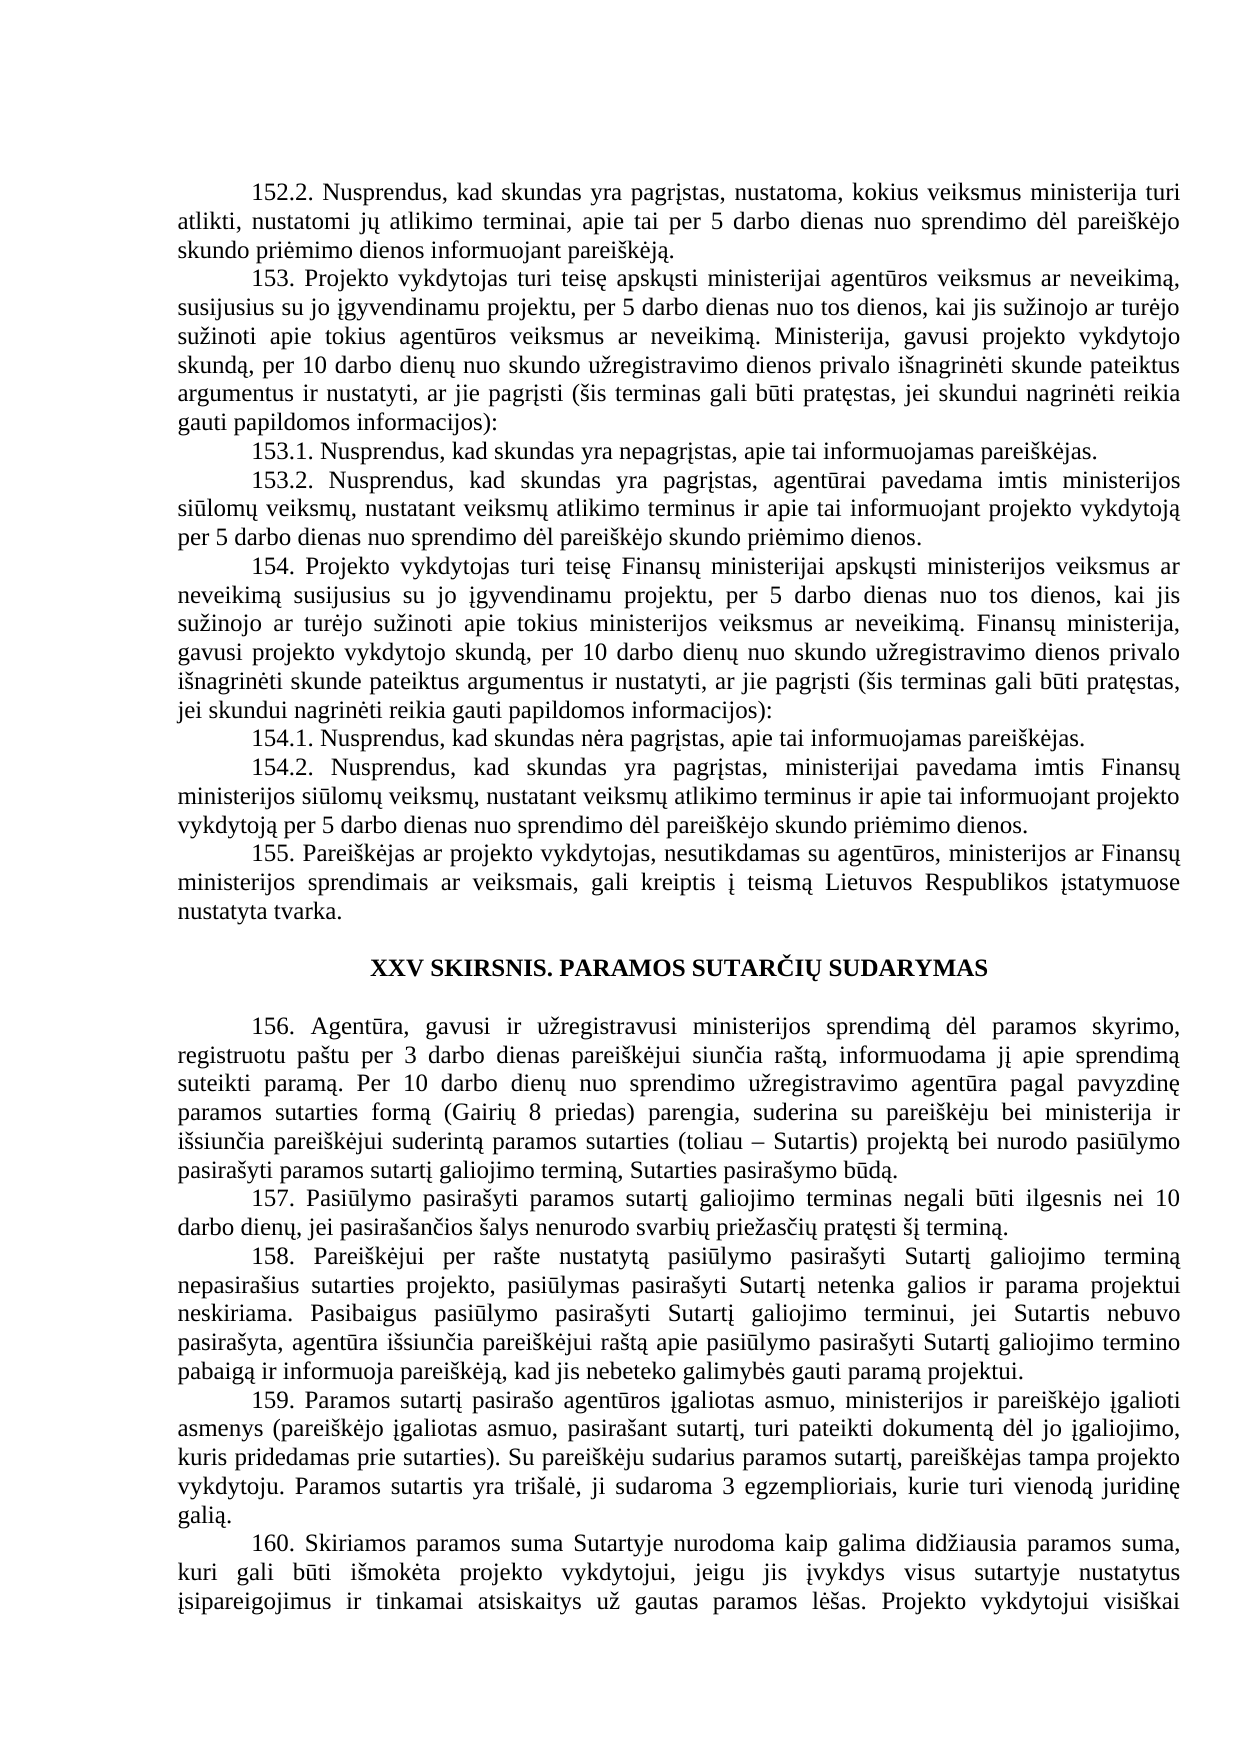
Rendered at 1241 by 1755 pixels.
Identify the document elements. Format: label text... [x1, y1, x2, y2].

text 154.1. Nusprendus, kad skundas nėra pagrįstas, apie tai informuojamas pareiškėjas. [177, 723, 1181, 752]
text 159. Paramos sutartį pasirašo agentūros įgaliotas asmuo, ministerijos ir pareiškėjo įgalioti asmenys (pareiškėjo įgaliotas asmuo, pasirašant sutartį, turi pateikti dokumentą dėl jo įgaliojimo, kuris pridedamas prie sutarties). Su pareiškėju sudarius paramos sutartį, pareiškėjas tampa projekto vykdytoju. Paramos sutartis yra trišalė, ji sudaroma 3 egzemplioriais, kurie turi vienodą juridinę galią. [177, 1385, 1181, 1528]
text 158. Pareiškėjui per rašte nustatytą pasiūlymo pasirašyti Sutartį galiojimo terminą nepasirašius sutarties projekto, pasiūlymas pasirašyti Sutartį netenka galios ir parama projektui neskiriama. Pasibaigus pasiūlymo pasirašyti Sutartį galiojimo terminui, jei Sutartis nebuvo pasirašyta, agentūra išsiunčia pareiškėjui raštą apie pasiūlymo pasirašyti Sutartį galiojimo termino pabaigą ir informuoja pareiškėją, kad jis nebeteko galimybės gauti paramą projektui. [177, 1241, 1181, 1385]
text 157. Pasiūlymo pasirašyti paramos sutartį galiojimo terminas negali būti ilgesnis nei 10 darbo dienų, jei pasirašančios šalys nenurodo svarbių priežasčių pratęsti šį terminą. [177, 1183, 1181, 1241]
text 156. Agentūra, gavusi ir užregistravusi ministerijos sprendimą dėl paramos skyrimo, registruotu paštu per 3 darbo dienas pareiškėjui siunčia raštą, informuodama jį apie sprendimą suteikti paramą. Per 10 darbo dienų nuo sprendimo užregistravimo agentūra pagal pavyzdinę paramos sutarties formą (Gairių 8 priedas) parengia, suderina su pareiškėju bei ministerija ir išsiunčia pareiškėjui suderintą paramos sutarties (toliau – Sutartis) projektą bei nurodo pasiūlymo pasirašyti paramos sutartį galiojimo terminą, Sutarties pasirašymo būdą. [177, 1011, 1181, 1183]
text 152.2. Nusprendus, kad skundas yra pagrįstas, nustatoma, kokius veiksmus ministerija turi atlikti, nustatomi jų atlikimo terminai, apie tai per 5 darbo dienas nuo sprendimo dėl pareiškėjo skundo priėmimo dienos informuojant pareiškėją. [177, 177, 1181, 263]
text 160. Skiriamos paramos suma Sutartyje nurodoma kaip galima didžiausia paramos suma, kuri gali būti išmokėta projekto vykdytojui, jeigu jis įvykdys visus sutartyje nustatytus įsipareigojimus ir tinkamai atsiskaitys už gautas paramos lėšas. Projekto vykdytojui visiškai [177, 1528, 1181, 1615]
text 154. Projekto vykdytojas turi teisę Finansų ministerijai apskųsti ministerijos veiksmus ar neveikimą susijusius su jo įgyvendinamu projektu, per 5 darbo dienas nuo tos dienos, kai jis sužinojo ar turėjo sužinoti apie tokius ministerijos veiksmus ar neveikimą. Finansų ministerija, gavusi projekto vykdytojo skundą, per 10 darbo dienų nuo skundo užregistravimo dienos privalo išnagrinėti skunde pateiktus argumentus ir nustatyti, ar jie pagrįsti (šis terminas gali būti pratęstas, jei skundui nagrinėti reikia gauti papildomos informacijos): [177, 551, 1181, 723]
text 153.2. Nusprendus, kad skundas yra pagrįstas, agentūrai pavedama imtis ministerijos siūlomų veiksmų, nustatant veiksmų atlikimo terminus ir apie tai informuojant projekto vykdytoją per 5 darbo dienas nuo sprendimo dėl pareiškėjo skundo priėmimo dienos. [177, 465, 1181, 551]
text 155. Pareiškėjas ar projekto vykdytojas, nesutikdamas su agentūros, ministerijos ar Finansų ministerijos sprendimais ar veiksmais, gali kreiptis į teismą Lietuvos Respublikos įstatymuose nustatyta tvarka. [177, 838, 1181, 925]
text 154.2. Nusprendus, kad skundas yra pagrįstas, ministerijai pavedama imtis Finansų ministerijos siūlomų veiksmų, nustatant veiksmų atlikimo terminus ir apie tai informuojant projekto vykdytoją per 5 darbo dienas nuo sprendimo dėl pareiškėjo skundo priėmimo dienos. [177, 752, 1181, 838]
text 153.1. Nusprendus, kad skundas yra nepagrįstas, apie tai informuojamas pareiškėjas. [177, 436, 1181, 465]
text 153. Projekto vykdytojas turi teisę apskųsti ministerijai agentūros veiksmus ar neveikimą, susijusius su jo įgyvendinamu projektu, per 5 darbo dienas nuo tos dienos, kai jis sužinojo ar turėjo sužinoti apie tokius agentūros veiksmus ar neveikimą. Ministerija, gavusi projekto vykdytojo skundą, per 10 darbo dienų nuo skundo užregistravimo dienos privalo išnagrinėti skunde pateiktus argumentus ir nustatyti, ar jie pagrįsti (šis terminas gali būti pratęstas, jei skundui nagrinėti reikia gauti papildomos informacijos): [177, 263, 1181, 436]
text XXV SKIRSNIS. PARAMOS SUTARČIŲ SUDARYMAS [177, 953, 1181, 982]
